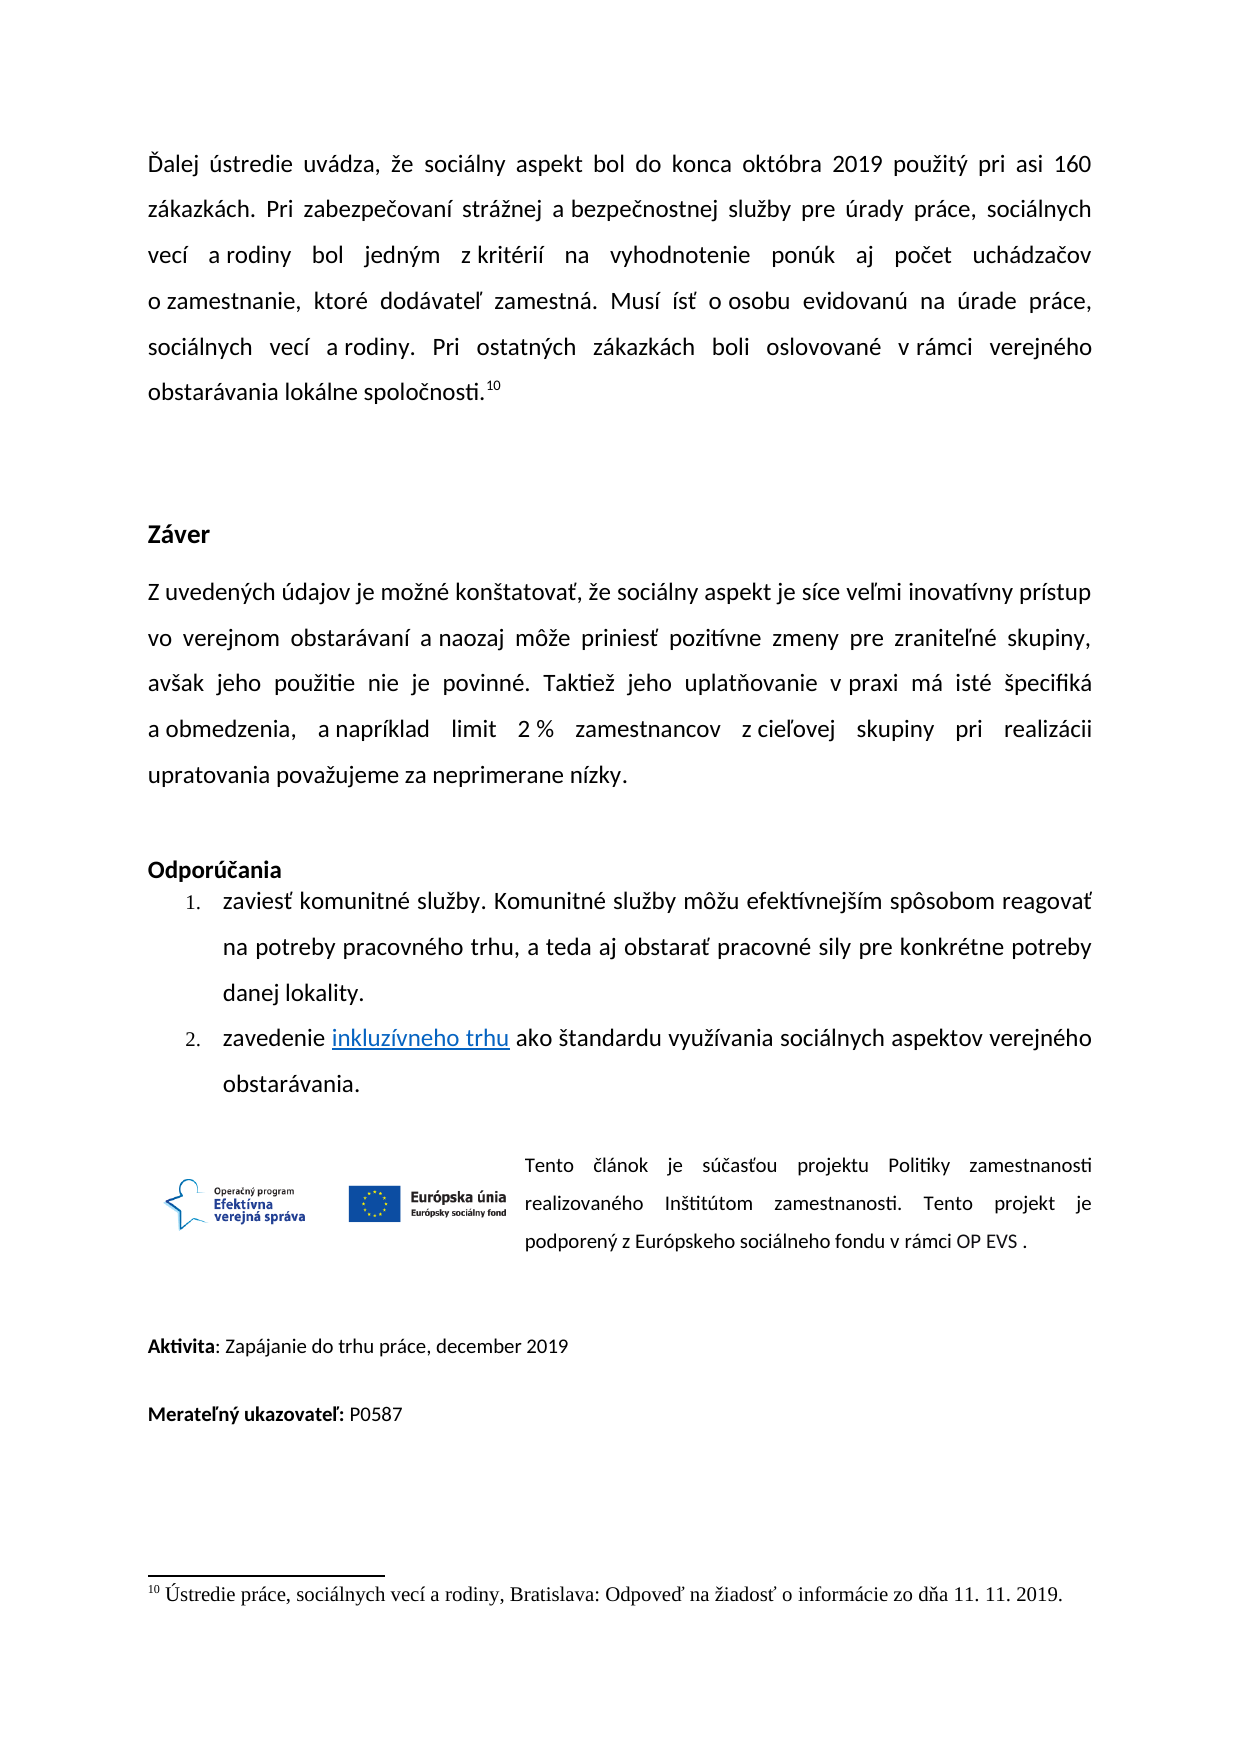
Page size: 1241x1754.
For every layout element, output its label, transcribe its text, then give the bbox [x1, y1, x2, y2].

text Merateľný ukazovateľ: P0587 [148, 1401, 1092, 1426]
text Z uvedených údajov je možné konštatovať, že sociálny aspekt je síce veľmi inovatívny prístup vo verejnom obstarávaní a naozaj môže priniesť pozitívne zmeny pre zraniteľné skupiny, avšak jeho použitie nie je povinné. Taktiež jeho uplatňovanie v praxi má isté špecifiká a obmedzenia, a napríklad limit 2 % zamestnancov z cieľovej skupiny pri realizácii upratovania považujeme za neprimerane nízky. [148, 576, 1092, 789]
text Tento článok je súčasťou projektu Politiky zamestnanosti realizovaného Inštitútom zamestnanosti. Tento projekt je podporený z Európskeho sociálneho fondu v rámci OP EVS . [517, 1152, 1092, 1254]
list zaviesť komunitné služby. Komunitné služby môžu efektívnejším spôsobom reagovať na potreby pracovného trhu, a teda aj obstarať pracovné sily pre konkrétne potreby danej lokality. [185, 885, 1092, 1007]
text Aktivita: Zapájanie do trhu práce, december 2019 [148, 1334, 1092, 1359]
subtitle Záver [148, 518, 1092, 551]
list zavedenie inkluzívneho trhu ako štandardu využívania sociálnych aspektov verejného obstarávania. [185, 1022, 1092, 1099]
text Ďalej ústredie uvádza, že sociálny aspekt bol do konca októbra 2019 použitý pri asi 160 zákazkách. Pri zabezpečovaní strážnej a bezpečnostnej služby pre úrady práce, sociálnych vecí a rodiny bol jedným z kritérií na vyhodnotenie ponúk aj počet uchádzačov o zamestnanie, ktoré dodávateľ zamestná. Musí ísť o osobu evidovanú na úrade práce, sociálnych vecí a rodiny. Pri ostatných zákazkách boli oslovované v rámci verejného obstarávania lokálne spoločnosti. [148, 148, 1092, 407]
subtitle Odporúčania [148, 855, 1092, 885]
text Ústredie práce, sociálnych vecí a rodiny, Bratislava: Odpoveď na žiadosť o informácie zo dňa 11. 11. 2019. [148, 1582, 1092, 1606]
picture [153, 1139, 517, 1269]
